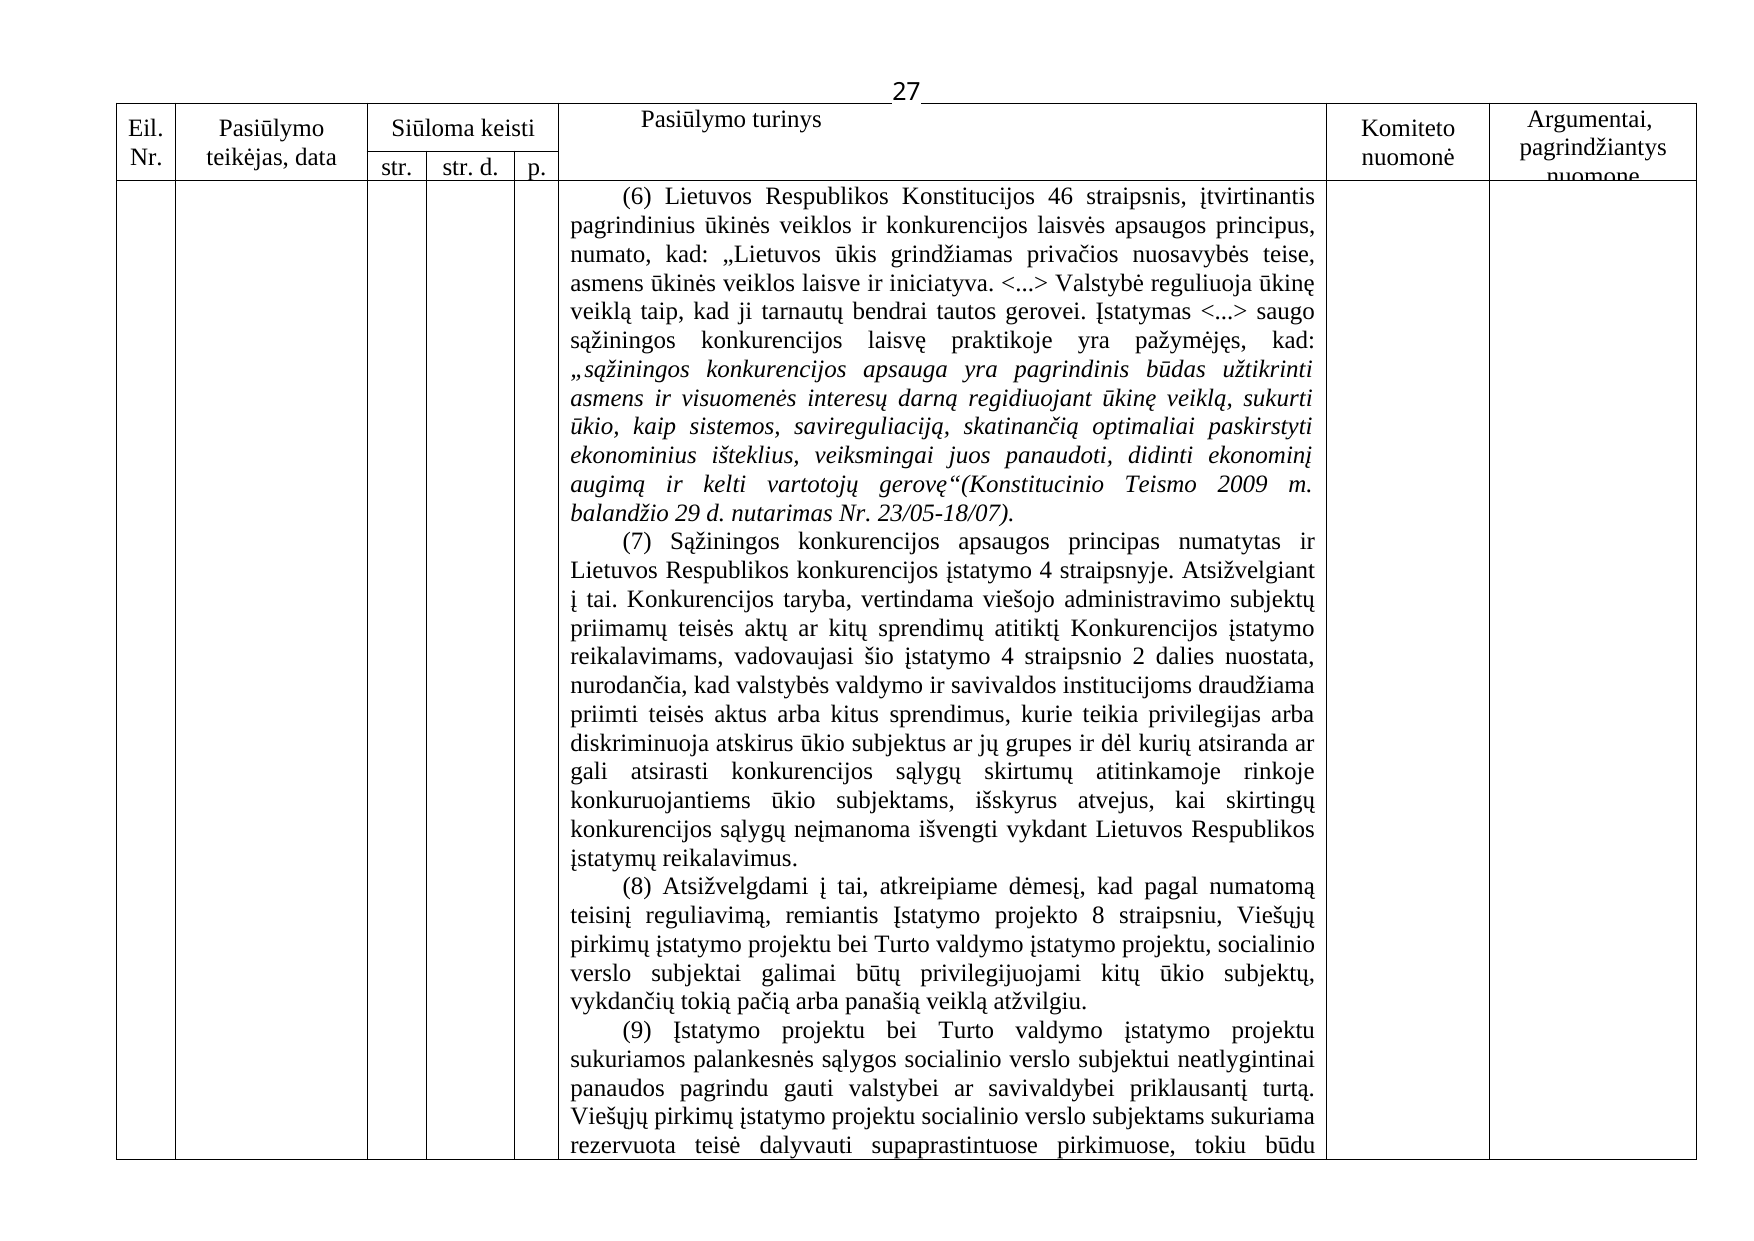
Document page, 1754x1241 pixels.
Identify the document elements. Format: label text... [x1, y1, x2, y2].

table_header Pasiūlymo turinys [559, 104, 1326, 180]
table_cell [176, 181, 367, 1159]
table_header Pasiūlymo teikėjas, data [176, 104, 367, 180]
table_header Eil. Nr. [117, 104, 175, 180]
table_header Siūloma keisti [368, 104, 558, 151]
table_cell str. d. [427, 152, 514, 180]
table_cell [427, 181, 514, 1159]
table_cell p. [515, 152, 558, 180]
table_header Komiteto nuomonė [1327, 104, 1489, 180]
table_cell [1490, 181, 1696, 1159]
table_cell [515, 181, 558, 1159]
table_header Argumentai, pagrindžiantys nuomonę [1490, 104, 1696, 180]
table_cell [117, 181, 175, 1159]
table_cell (6) Lietuvos Respublikos Konstitucijos 46 straipsnis, įtvirtinantis pagrindinius ūkinės veiklos ir konkurencijos laisvės apsaugos principus, numato, kad: „Lietuvos ūkis grindžiamas privačios nuosavybės teise, asmens ūkinės veiklos laisve ir iniciatyva. <...> Valstybė reguliuoja ūkinę veiklą taip, kad ji tarnautų bendrai tautos gerovei. Įstatymas <...> saugo sąžiningos konkurencijos laisvę praktikoje yra pažymėjęs, kad: „sąžiningos konkurencijos apsauga yra pagrindinis būdas užtikrinti asmens ir visuomenės interesų darną regidiuojant ūkinę veiklą, sukurti ūkio, kaip sistemos, savireguliaciją, skatinančią optimaliai paskirstyti ekonominius išteklius, veiksmingai juos panaudoti, didinti ekonominį augimą ir kelti vartotojų gerovę“(Konstitucinio Teismo 2009 m. balandžio 29 d. nutarimas Nr. 23/05-18/07). (7) Sąžiningos konkurencijos apsaugos principas numatytas ir Lietuvos Respublikos konkurencijos įstatymo 4 straipsnyje. Atsižvelgiant į tai. Konkurencijos taryba, vertindama viešojo administravimo subjektų priimamų teisės aktų ar kitų sprendimų atitiktį Konkurencijos įstatymo reikalavimams, vadovaujasi šio įstatymo 4 straipsnio 2 dalies nuostata, nurodančia, kad valstybės valdymo ir savivaldos institucijoms draudžiama priimti teisės aktus arba kitus sprendimus, kurie teikia privilegijas arba diskriminuoja atskirus ūkio subjektus ar jų grupes ir dėl kurių atsiranda ar gali atsirasti konkurencijos sąlygų skirtumų atitinkamoje rinkoje konkuruojantiems ūkio subjektams, išskyrus atvejus, kai skirtingų konkurencijos sąlygų neįmanoma išvengti vykdant Lietuvos Respublikos įstatymų reikalavimus. (8) Atsižvelgdami į tai, atkreipiame dėmesį, kad pagal numatomą teisinį reguliavimą, remiantis Įstatymo projekto 8 straipsniu, Viešųjų pirkimų įstatymo projektu bei Turto valdymo įstatymo projektu, socialinio verslo subjektai galimai būtų privilegijuojami kitų ūkio subjektų, vykdančių tokią pačią arba panašią veiklą atžvilgiu. (9) Įstatymo projektu bei Turto valdymo įstatymo projektu sukuriamos palankesnės sąlygos socialinio verslo subjektui neatlygintinai panaudos pagrindu gauti valstybei ar savivaldybei priklausantį turtą. Viešųjų pirkimų įstatymo projektu socialinio verslo subjektams sukuriama rezervuota teisė dalyvauti supaprastintuose pirkimuose, tokiu būdu [559, 181, 1326, 1159]
table_cell [1327, 181, 1489, 1159]
table_cell [368, 181, 426, 1159]
table_cell str. [368, 152, 426, 180]
